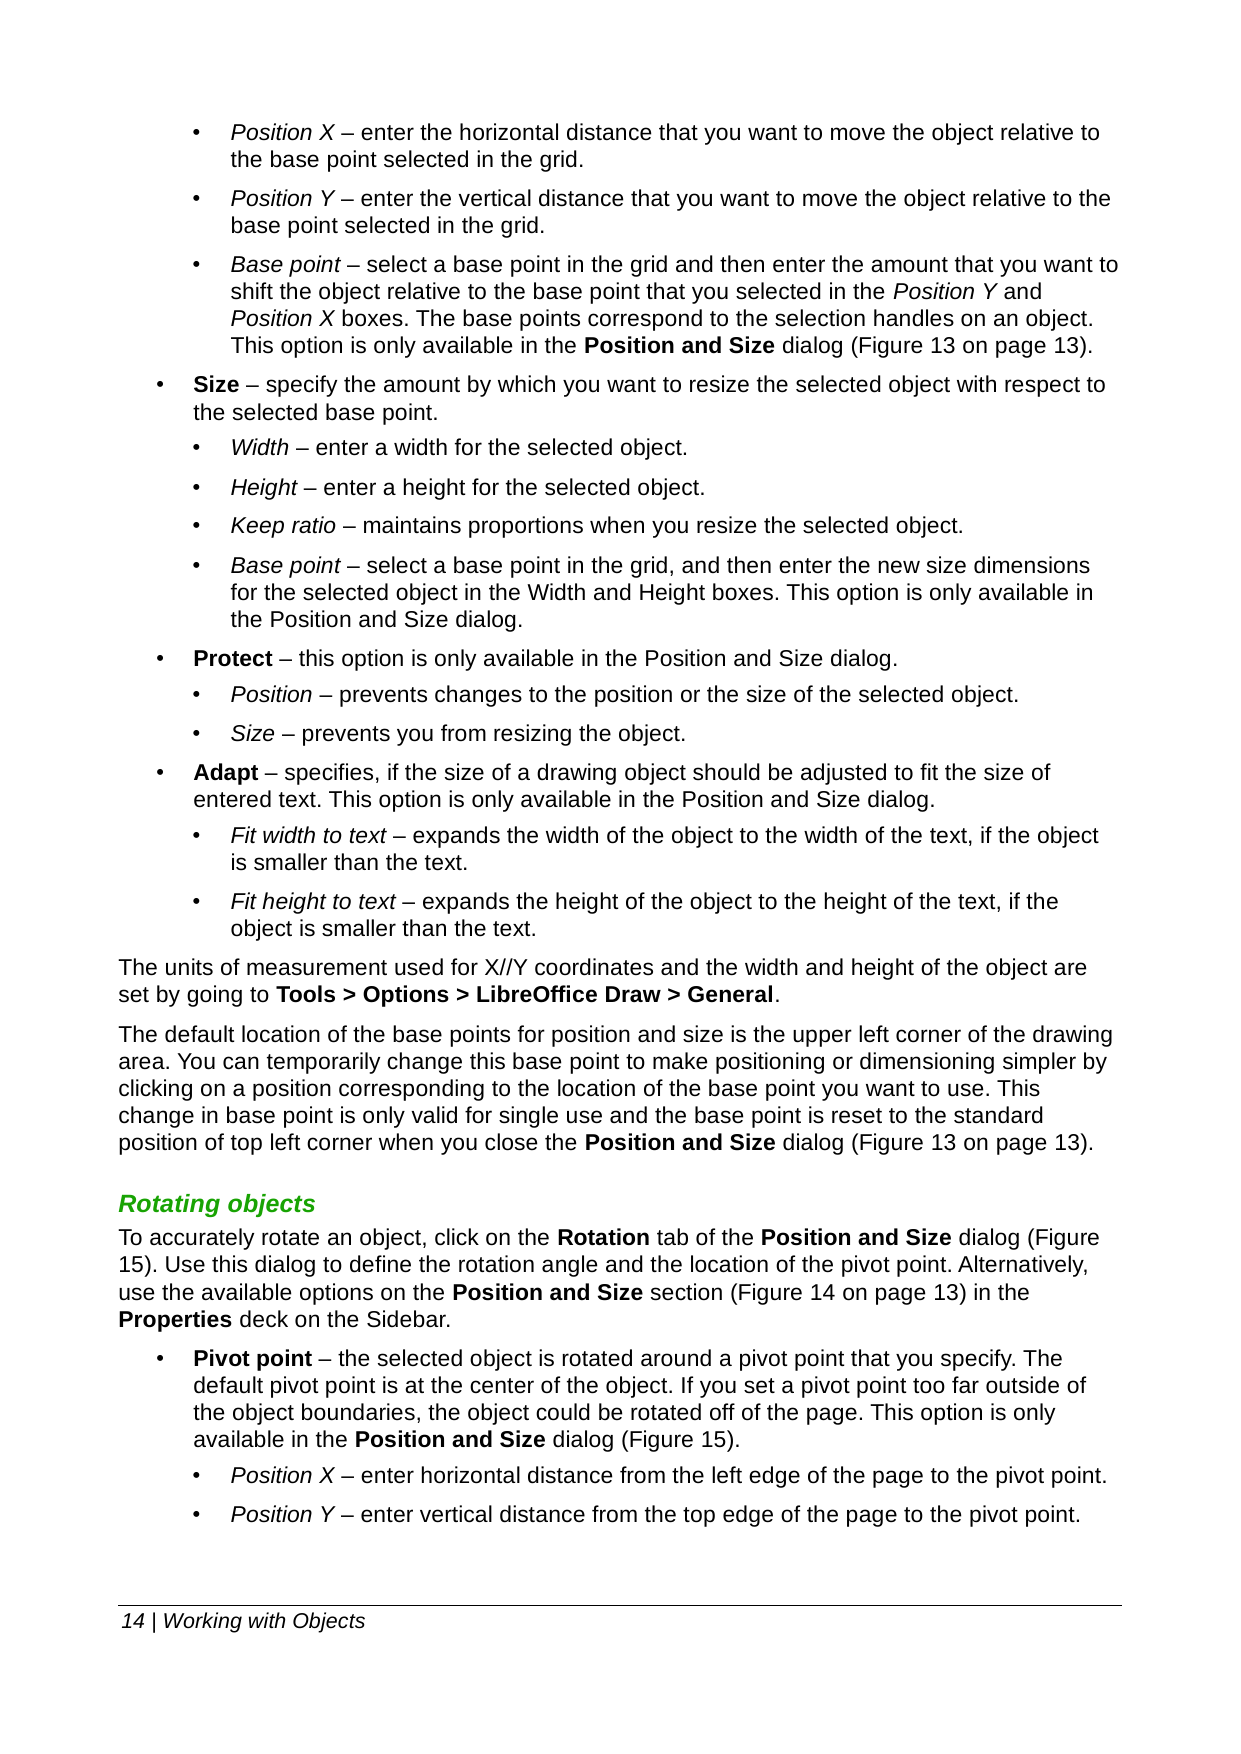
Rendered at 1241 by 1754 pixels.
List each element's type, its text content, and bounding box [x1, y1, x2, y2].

list Keep ratio – maintains proportions when you resize the selected object. [192, 512, 1122, 539]
list Position Y – enter vertical distance from the top edge of the page to the pivot point. [192, 1501, 1122, 1528]
list Protect – this option is only available in the Position and Size dialog. [156, 644, 1122, 671]
list Base point – select a base point in the grid and then enter the amount that you want to shift the object relative to the base point that you selected in the Position Y and Position X boxes. The base points correspond to the selection handles on an object. This option is only available in the Position and Size dialog (Figure 13 on page 13). [192, 250, 1122, 359]
list Position X – enter the horizontal distance that you want to move the object relative to the base point selected in the grid. [192, 118, 1122, 172]
list Base point – select a base point in the grid, and then enter the new size dimensions for the selected object in the Width and Height boxes. This option is only available in the Position and Size dialog. [192, 551, 1122, 632]
list Size – specify the amount by which you want to resize the selected object with respect to the selected base point. [156, 371, 1122, 425]
list Position X – enter horizontal distance from the left edge of the page to the pivot point. [192, 1462, 1122, 1489]
list Pivot point – the selected object is rotated around a pivot point that you specify. The default pivot point is at the center of the object. If you set a pivot point too far outside of the object boundaries, the object could be rotated off of the page. This option is only available in the Position and Size dialog (Figure 15). [156, 1344, 1122, 1453]
list Adapt – specifies, if the size of a drawing object should be adjusted to fit the size of entered text. This option is only available in the Position and Size dialog. [156, 758, 1122, 812]
list Position – prevents changes to the position or the size of the selected object. [192, 680, 1122, 707]
list Size – prevents you from resizing the object. [192, 719, 1122, 746]
list Width – enter a width for the selected object. [192, 434, 1122, 461]
list Fit width to text – expands the width of the object to the width of the text, if the object is smaller than the text. [192, 821, 1122, 875]
text To accurately rotate an object, click on the Rotation tab of the Position and Size dialog (Figure 15). Use this dialog to define the rotation angle and the location of the pivot point. Alternatively, use the available options on the Position and Size section (Figure 14 on page 13) in the Properties deck on the Sidebar. [118, 1224, 1122, 1332]
list Fit height to text – expands the height of the object to the height of the text, if the object is smaller than the text. [192, 887, 1122, 942]
subtitle Rotating objects [118, 1189, 1122, 1218]
list Position Y – enter the vertical distance that you want to move the object relative to the base point selected in the grid. [192, 184, 1122, 238]
list Height – enter a height for the selected object. [192, 473, 1122, 500]
text The default location of the base points for position and size is the upper left corner of the drawing area. You can temporarily change this base point to make positioning or dimensioning simpler by clicking on a position corresponding to the location of the base point you want to use. This change in base point is only valid for single use and the base point is reset to the standard position of top left corner when you close the Position and Size dialog (Figure 13 on page 13). [118, 1020, 1122, 1156]
text The units of measurement used for X//Y coordinates and the width and height of the object are set by going to Tools > Options > LibreOffice Draw > General. [118, 953, 1122, 1008]
